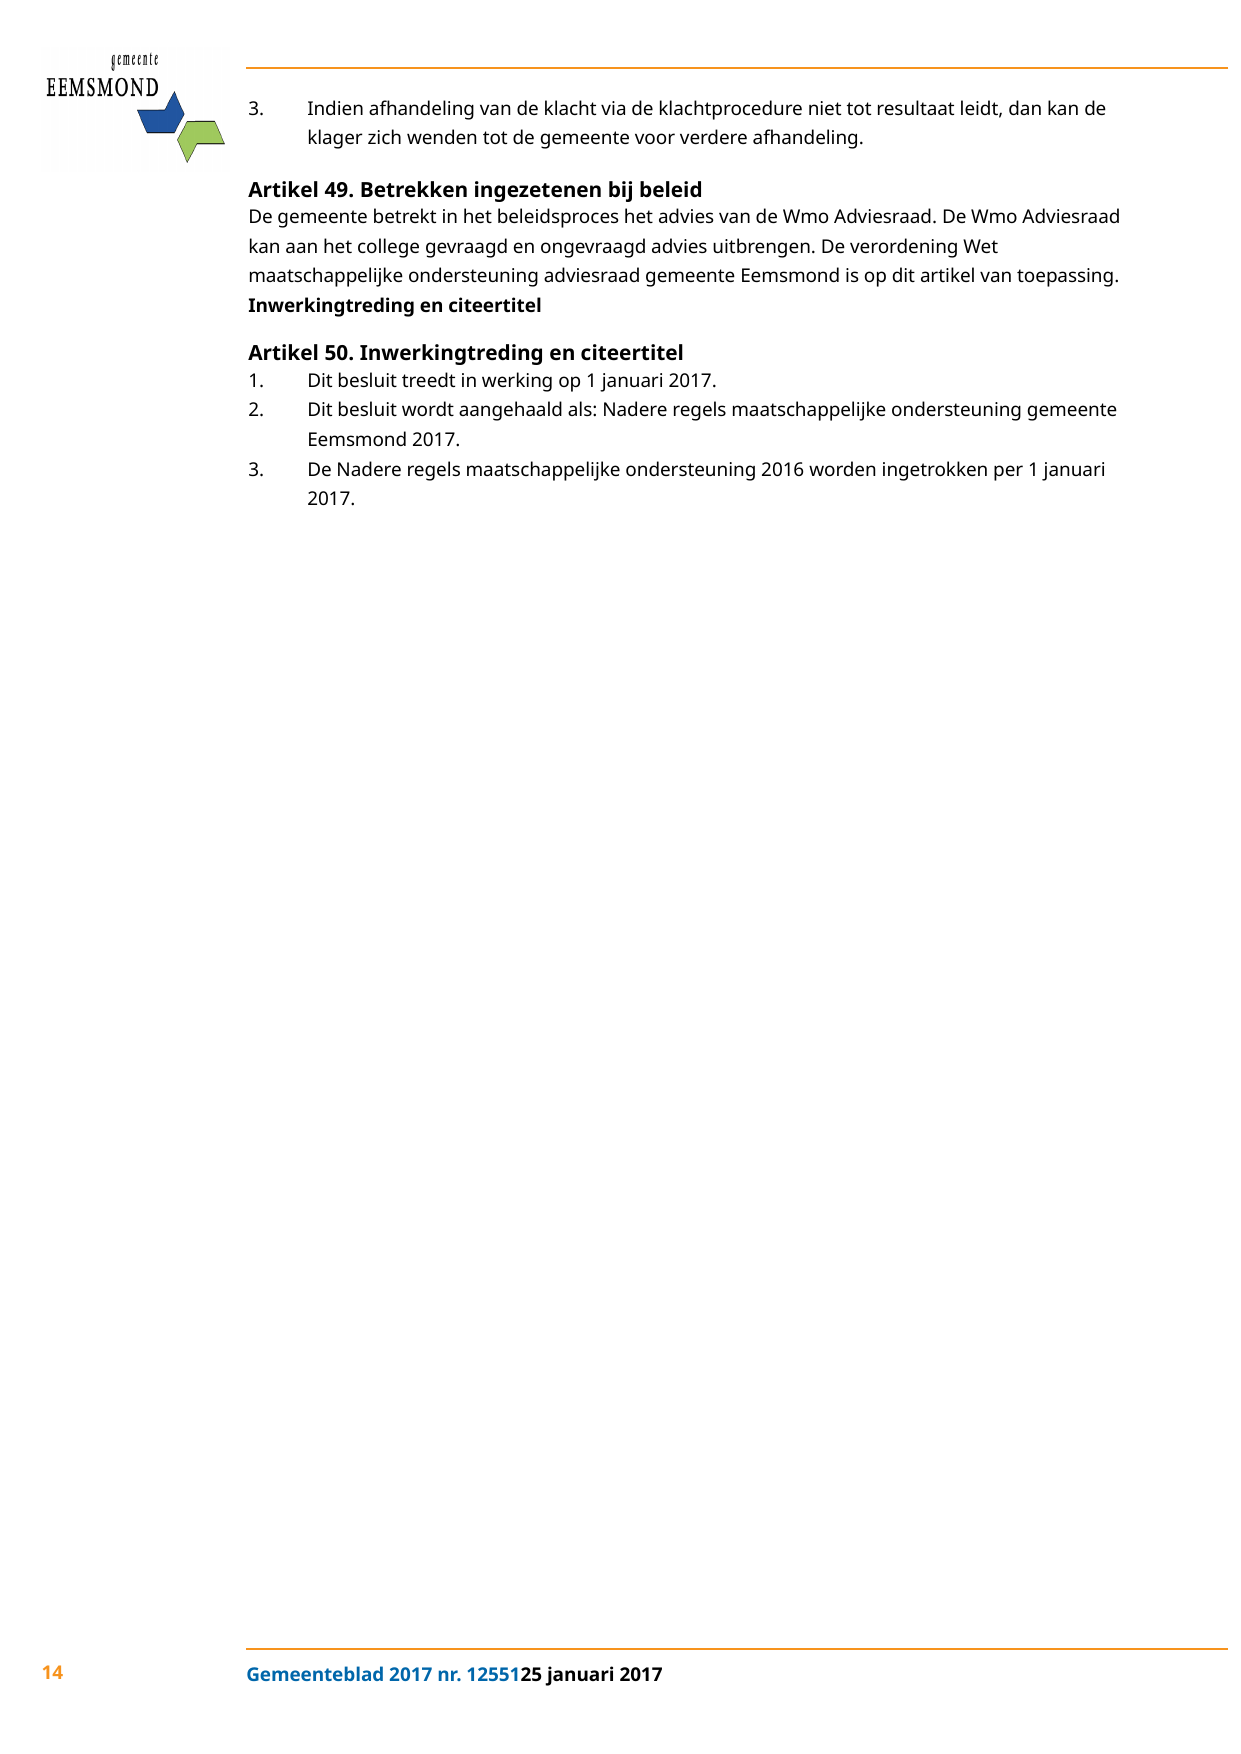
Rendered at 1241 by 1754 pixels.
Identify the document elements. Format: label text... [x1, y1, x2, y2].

picture [41, 47, 231, 172]
list De Nadere regels maatschappelijke ondersteuning 2016 worden ingetrokken per 1 januari 2017. [248, 456, 1152, 511]
text Artikel 49. Betrekken ingezetenen bij beleid [248, 175, 1152, 203]
text De gemeente betrekt in het beleidsproces het advies van de Wmo Adviesraad. De Wmo Adviesraad kan aan het college gevraagd en ongevraagd advies uitbrengen. De verordening Wet maatschappelijke ondersteuning adviesraad gemeente Eemsmond is op dit artikel van toepassing. [248, 203, 1152, 288]
list Dit besluit wordt aangehaald als: Nadere regels maatschappelijke ondersteuning gemeente Eemsmond 2017. [248, 397, 1152, 452]
text Artikel 50. Inwerkingtreding en citeertitel [248, 338, 1152, 367]
list Indien afhandeling van de klacht via de klachtprocedure niet tot resultaat leidt, dan kan de klager zich wenden tot de gemeente voor verdere afhandeling. [248, 95, 1152, 150]
text Inwerkingtreding en citeertitel [248, 292, 1152, 318]
list Dit besluit treedt in werking op 1 januari 2017. [248, 367, 1152, 393]
